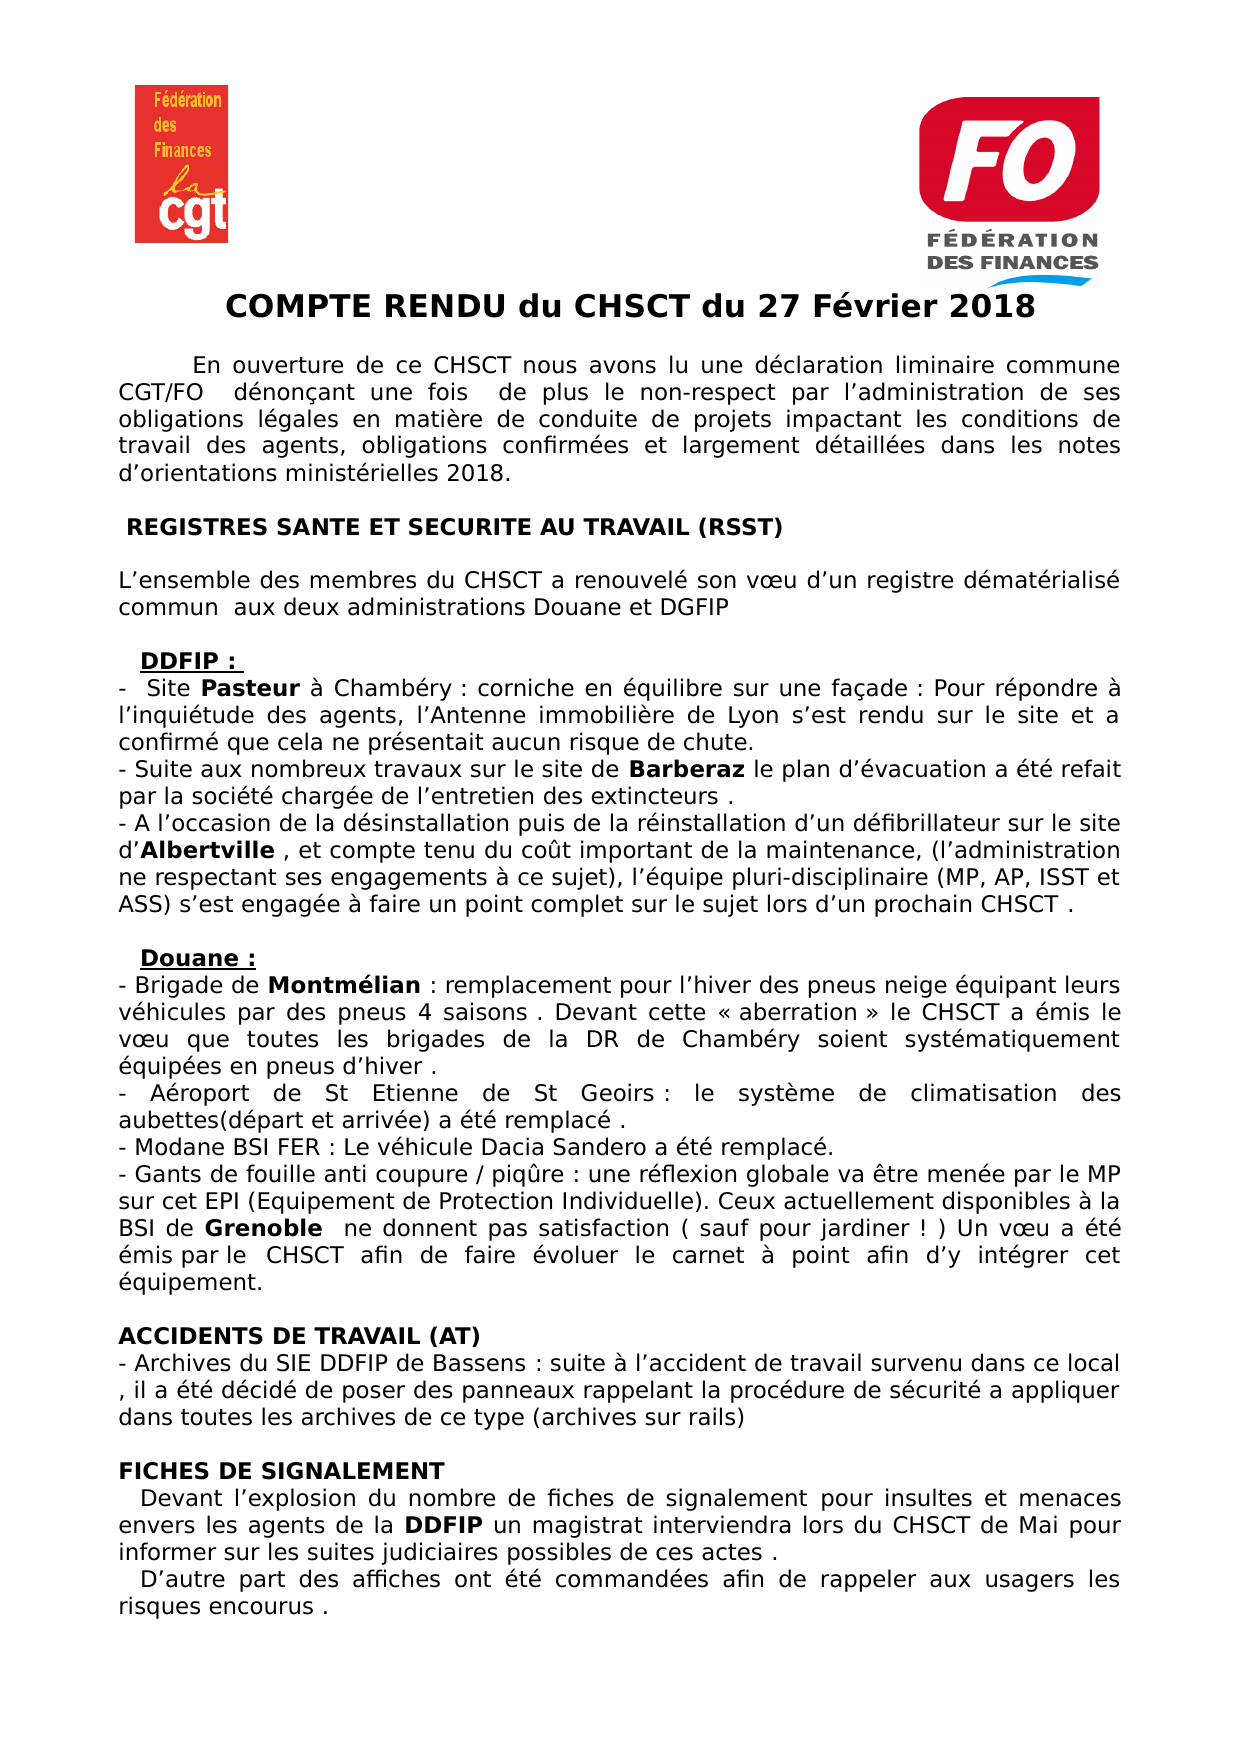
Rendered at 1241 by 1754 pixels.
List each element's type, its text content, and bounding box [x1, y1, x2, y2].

text - Gants de fouille anti coupure / piqûre : une réflexion globale va être menée par le MP sur cet EPI (Equipement de Protection Individuelle). Ceux actuellement disponibles à la BSI de Grenoble ne donnent pas satisfaction ( sauf pour jardiner ! ) Un vœu a été émis par le CHSCT afin de faire évoluer le carnet à point afin d’y intégrer cet équipement. [118, 1161, 1122, 1296]
text - Aéroport de St Etienne de St Geoirs : le système de climatisation des aubettes(départ et arrivée) a été remplacé . [118, 1080, 1122, 1134]
text - Archives du SIE DDFIP de Bassens : suite à l’accident de travail survenu dans ce local , il a été décidé de poser des panneaux rappelant la procédure de sécurité a appliquer dans toutes les archives de ce type (archives sur rails) [118, 1350, 1122, 1431]
text REGISTRES SANTE ET SECURITE AU TRAVAIL (RSST) [118, 513, 1122, 540]
text - Site Pasteur à Chambéry : corniche en équilibre sur une façade : Pour répondre à l’inquiétude des agents, l’Antenne immobilière de Lyon s’est rendu sur le site et a confirmé que cela ne présentait aucun risque de chute. [118, 675, 1122, 756]
text DDFIP : [118, 648, 1122, 675]
text - Modane BSI FER : Le véhicule Dacia Sandero a été remplacé. [118, 1134, 1122, 1161]
text L’ensemble des membres du CHSCT a renouvelé son vœu d’un registre dématérialisé commun aux deux administrations Douane et DGFIP [118, 567, 1122, 621]
text - Suite aux nombreux travaux sur le site de Barberaz le plan d’évacuation a été refait par la société chargée de l’entretien des extincteurs . [118, 756, 1122, 810]
text ACCIDENTS DE TRAVAIL (AT) [118, 1323, 1122, 1350]
picture [919, 97, 1101, 289]
text - Brigade de Montmélian : remplacement pour l’hiver des pneus neige équipant leurs véhicules par des pneus 4 saisons . Devant cette « aberration » le CHSCT a émis le vœu que toutes les brigades de la DR de Chambéry soient systématiquement équipées en pneus d’hiver . [118, 972, 1122, 1080]
text D’autre part des affiches ont été commandées afin de rappeler aux usagers les risques encourus . [118, 1566, 1122, 1619]
text COMPTE RENDU du CHSCT du 27 Février 2018 [118, 288, 1122, 324]
text Devant l’explosion du nombre de fiches de signalement pour insultes et menaces envers les agents de la DDFIP un magistrat interviendra lors du CHSCT de Mai pour informer sur les suites judiciaires possibles de ces actes . [118, 1485, 1122, 1566]
picture [134, 85, 229, 243]
text FICHES DE SIGNALEMENT [118, 1458, 1122, 1485]
text Douane : [118, 945, 1122, 972]
text En ouverture de ce CHSCT nous avons lu une déclaration liminaire commune CGT/FO dénonçant une fois de plus le non-respect par l’administration de ses obligations légales en matière de conduite de projets impactant les conditions de travail des agents, obligations confirmées et largement détaillées dans les notes d’orientations ministérielles 2018. [118, 352, 1122, 486]
text - A l’occasion de la désinstallation puis de la réinstallation d’un défibrillateur sur le site d’Albertville , et compte tenu du coût important de la maintenance, (l’administration ne respectant ses engagements à ce sujet), l’équipe pluri-disciplinaire (MP, AP, ISST et ASS) s’est engagée à faire un point complet sur le sujet lors d’un prochain CHSCT . [118, 810, 1122, 918]
